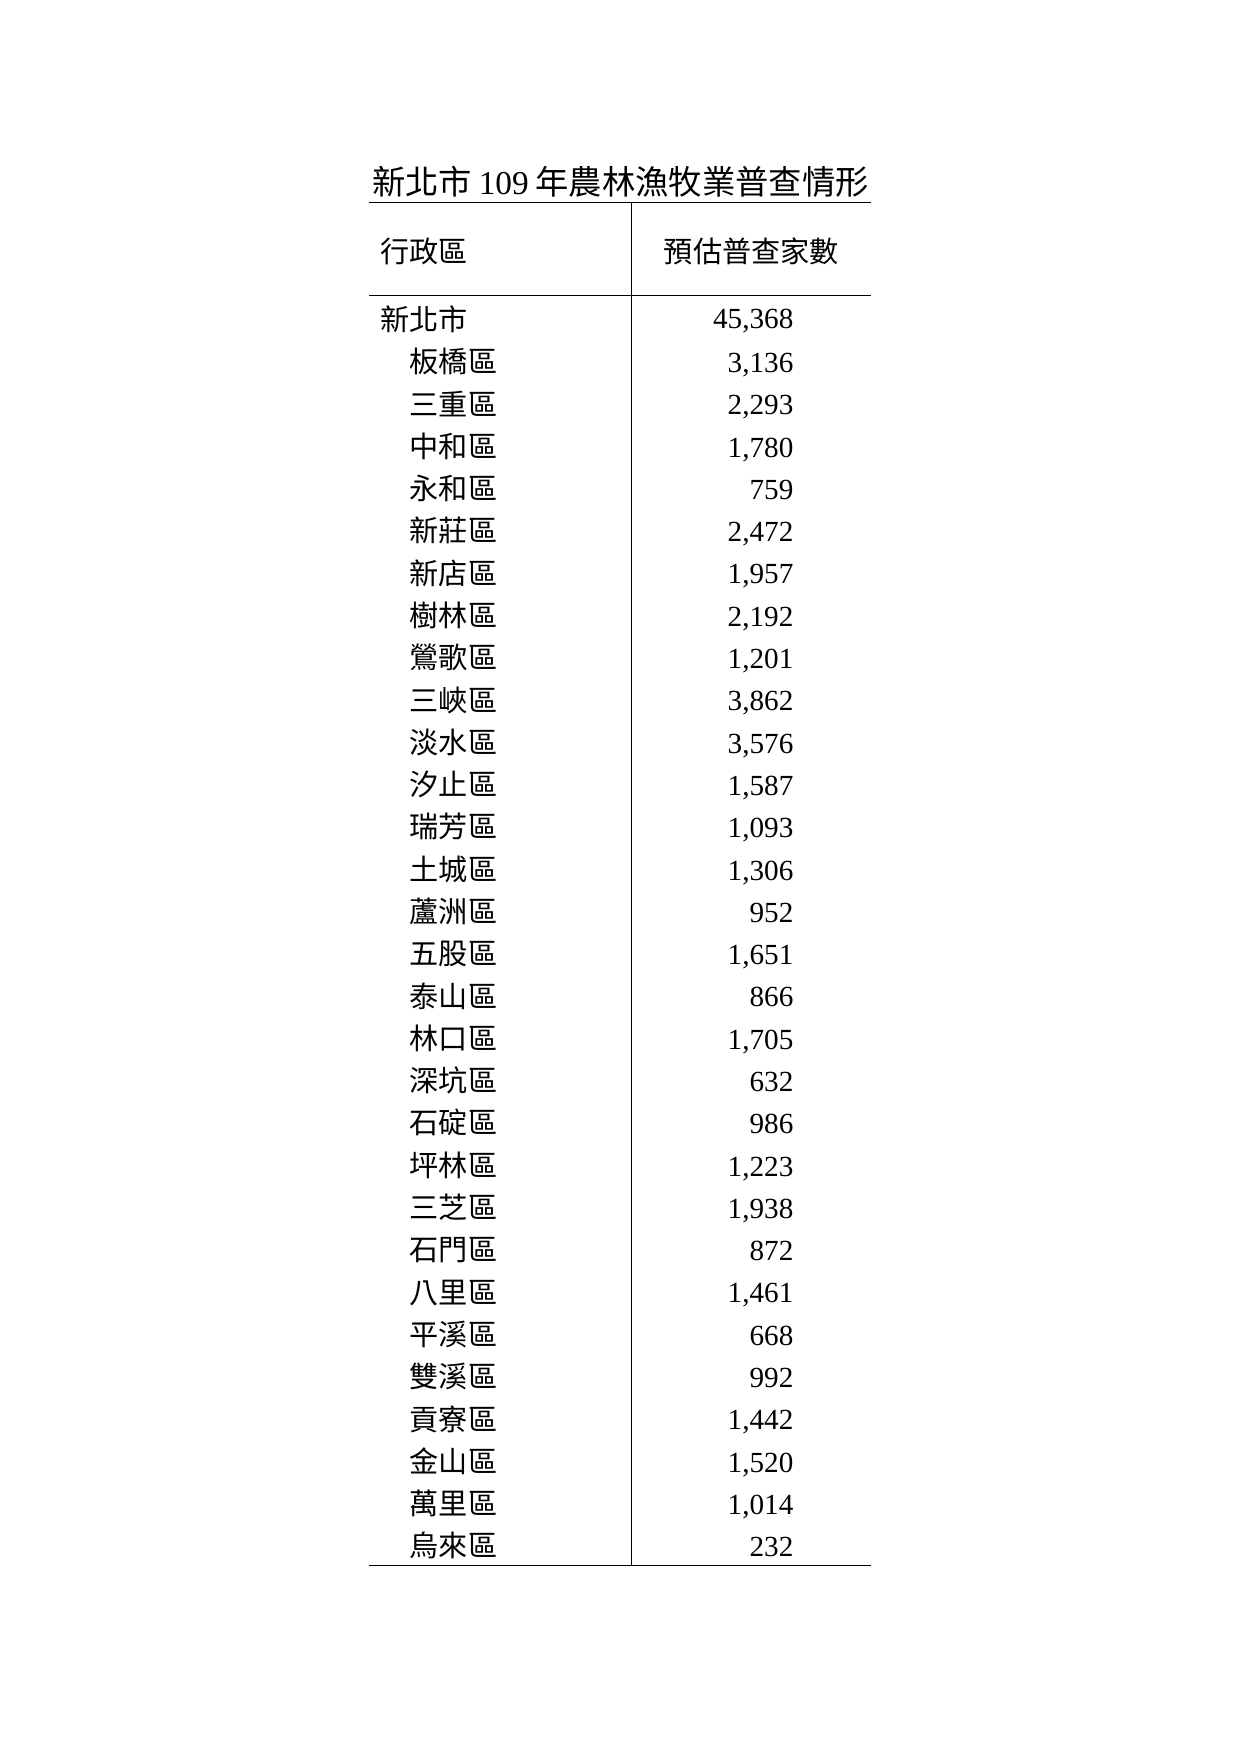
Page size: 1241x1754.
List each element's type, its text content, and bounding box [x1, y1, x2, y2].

table_cell 林口區 [369, 1015, 631, 1058]
table_cell 1,705 [632, 1015, 871, 1058]
table_cell 952 [632, 889, 871, 931]
table_cell 坪林區 [369, 1142, 631, 1184]
table_cell 3,862 [632, 677, 871, 719]
table_cell 板橋區 [369, 339, 631, 381]
table_cell 石碇區 [369, 1100, 631, 1142]
table_cell 668 [632, 1311, 871, 1354]
table_cell 1,938 [632, 1185, 871, 1227]
table_cell 永和區 [369, 466, 631, 508]
table_cell 樹林區 [369, 593, 631, 635]
table_cell 貢寮區 [369, 1396, 631, 1438]
table_cell 2,472 [632, 508, 871, 550]
table_cell 1,442 [632, 1396, 871, 1438]
table_header 預估普查家數 [632, 203, 871, 295]
table_cell 淡水區 [369, 719, 631, 762]
table_cell 759 [632, 466, 871, 508]
table_cell 2,192 [632, 593, 871, 635]
table_header 行政區 [369, 203, 631, 295]
table_cell 三重區 [369, 381, 631, 423]
table_cell 鶯歌區 [369, 635, 631, 677]
table_cell 中和區 [369, 423, 631, 466]
table_cell 石門區 [369, 1227, 631, 1269]
table_cell 45,368 [632, 296, 871, 339]
table_cell 1,014 [632, 1481, 871, 1523]
text 新北市109年農林漁牧業普查情形 [187, 162, 1053, 202]
table_cell 1,223 [632, 1142, 871, 1184]
table_cell 1,461 [632, 1269, 871, 1311]
table_cell 五股區 [369, 931, 631, 973]
table_cell 三芝區 [369, 1185, 631, 1227]
table_cell 汐止區 [369, 762, 631, 804]
table_cell 新莊區 [369, 508, 631, 550]
table_cell 1,306 [632, 846, 871, 888]
table_cell 深坑區 [369, 1058, 631, 1100]
table_cell 872 [632, 1227, 871, 1269]
table_cell 新店區 [369, 550, 631, 592]
table_cell 新北市 [369, 296, 631, 339]
table_cell 1,587 [632, 762, 871, 804]
table_cell 1,780 [632, 423, 871, 466]
table_cell 土城區 [369, 846, 631, 888]
table_cell 986 [632, 1100, 871, 1142]
table_cell 1,651 [632, 931, 871, 973]
table_cell 1,520 [632, 1438, 871, 1481]
table_cell 1,093 [632, 804, 871, 846]
table_cell 烏來區 [369, 1523, 631, 1565]
table_cell 1,201 [632, 635, 871, 677]
table_cell 3,576 [632, 719, 871, 762]
table_cell 866 [632, 973, 871, 1015]
table_cell 雙溪區 [369, 1354, 631, 1396]
table_cell 平溪區 [369, 1311, 631, 1354]
table_cell 萬里區 [369, 1481, 631, 1523]
table_cell 3,136 [632, 339, 871, 381]
table_cell 三峽區 [369, 677, 631, 719]
table_cell 632 [632, 1058, 871, 1100]
table_cell 蘆洲區 [369, 889, 631, 931]
table_cell 2,293 [632, 381, 871, 423]
table_cell 八里區 [369, 1269, 631, 1311]
table_cell 瑞芳區 [369, 804, 631, 846]
table_cell 232 [632, 1523, 871, 1565]
table_cell 992 [632, 1354, 871, 1396]
table_cell 1,957 [632, 550, 871, 592]
table_cell 泰山區 [369, 973, 631, 1015]
table_cell 金山區 [369, 1438, 631, 1481]
